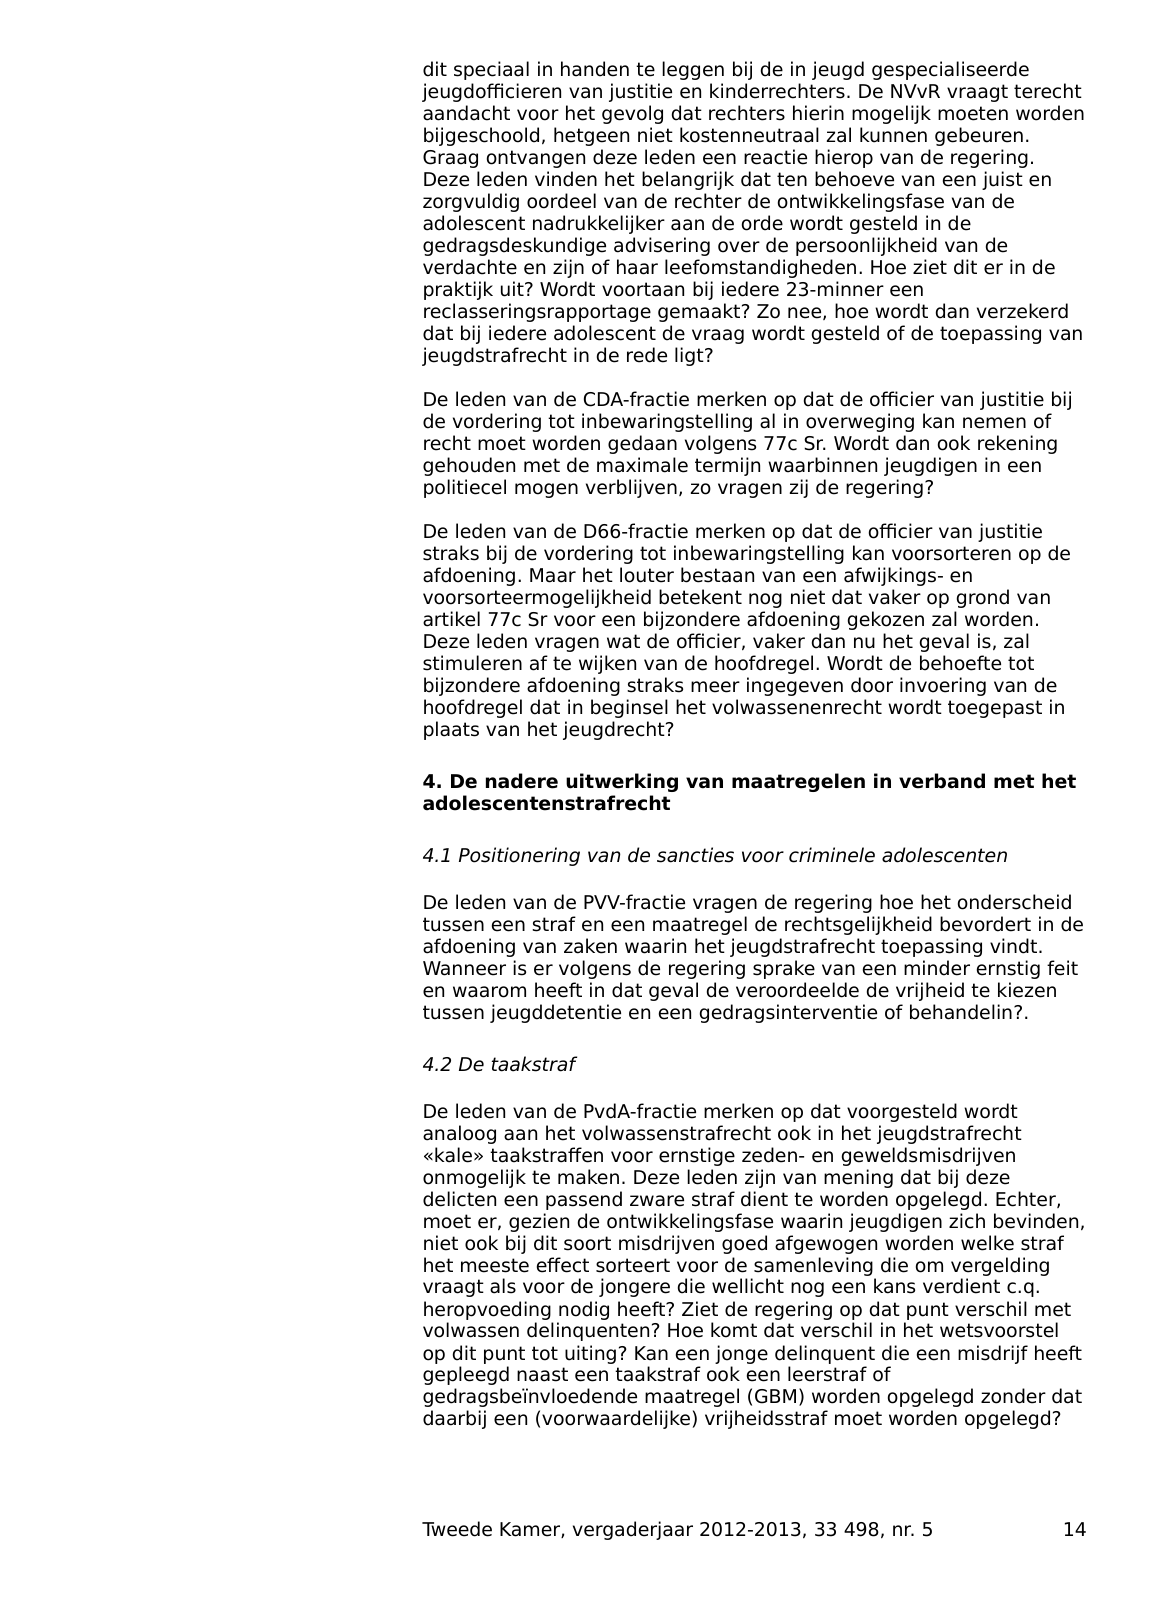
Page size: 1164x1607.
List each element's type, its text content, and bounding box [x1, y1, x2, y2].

text De leden van de PVV-fractie vragen de regering hoe het onderscheid tussen een straf en een maatregel de rechtsgelijkheid bevordert in de afdoening van zaken waarin het jeugdstrafrecht toepassing vindt. Wanneer is er volgens de regering sprake van een minder ernstig feit en waarom heeft in dat geval de veroordeelde de vrijheid te kiezen tussen jeugddetentie en een gedragsinterventie of behandelin?. [422, 892, 1087, 1024]
text dit speciaal in handen te leggen bij de in jeugd gespecialiseerde jeugdofficieren van justitie en kinderrechters. De NVvR vraagt terecht aandacht voor het gevolg dat rechters hierin mogelijk moeten worden bijgeschoold, hetgeen niet kostenneutraal zal kunnen gebeuren. Graag ontvangen deze leden een reactie hierop van de regering. [422, 59, 1087, 169]
text Deze leden vinden het belangrijk dat ten behoeve van een juist en zorgvuldig oordeel van de rechter de ontwikkelingsfase van de adolescent nadrukkelijker aan de orde wordt gesteld in de gedragsdeskundige advisering over de persoonlijkheid van de verdachte en zijn of haar leefomstandigheden. Hoe ziet dit er in de praktijk uit? Wordt voortaan bij iedere 23-minner een reclasseringsrapportage gemaakt? Zo nee, hoe wordt dan verzekerd dat bij iedere adolescent de vraag wordt gesteld of de toepassing van jeugdstrafrecht in de rede ligt? [422, 169, 1087, 367]
subtitle 4.1 Positionering van de sancties voor criminele adolescenten [422, 845, 1087, 867]
subtitle 4.2 De taakstraf [422, 1054, 1087, 1076]
subtitle 4. De nadere uitwerking van maatregelen in verband met het adolescentenstrafrecht [422, 771, 1087, 815]
text De leden van de CDA-fractie merken op dat de officier van justitie bij de vordering tot inbewaringstelling al in overweging kan nemen of recht moet worden gedaan volgens 77c Sr. Wordt dan ook rekening gehouden met de maximale termijn waarbinnen jeugdigen in een politiecel mogen verblijven, zo vragen zij de regering? [422, 389, 1087, 499]
text De leden van de D66-fractie merken op dat de officier van justitie straks bij de vordering tot inbewaringstelling kan voorsorteren op de afdoening. Maar het louter bestaan van een afwijkings- en voorsorteermogelijkheid betekent nog niet dat vaker op grond van artikel 77c Sr voor een bijzondere afdoening gekozen zal worden. Deze leden vragen wat de officier, vaker dan nu het geval is, zal stimuleren af te wijken van de hoofdregel. Wordt de behoefte tot bijzondere afdoening straks meer ingegeven door invoering van de hoofdregel dat in beginsel het volwassenenrecht wordt toegepast in plaats van het jeugdrecht? [422, 521, 1087, 741]
text De leden van de PvdA-fractie merken op dat voorgesteld wordt analoog aan het volwassenstrafrecht ook in het jeugdstrafrecht «kale» taakstraffen voor ernstige zeden- en geweldsmisdrijven onmogelijk te maken. Deze leden zijn van mening dat bij deze delicten een passend zware straf dient te worden opgelegd. Echter, moet er, gezien de ontwikkelingsfase waarin jeugdigen zich bevinden, niet ook bij dit soort misdrijven goed afgewogen worden welke straf het meeste effect sorteert voor de samenleving die om vergelding vraagt als voor de jongere die wellicht nog een kans verdient c.q. heropvoeding nodig heeft? Ziet de regering op dat punt verschil met volwassen delinquenten? Hoe komt dat verschil in het wetsvoorstel op dit punt tot uiting? Kan een jonge delinquent die een misdrijf heeft gepleegd naast een taakstraf ook een leerstraf of gedragsbeïnvloedende maatregel (GBM) worden opgelegd zonder dat daarbij een (voorwaardelijke) vrijheidsstraf moet worden opgelegd? [422, 1101, 1087, 1430]
